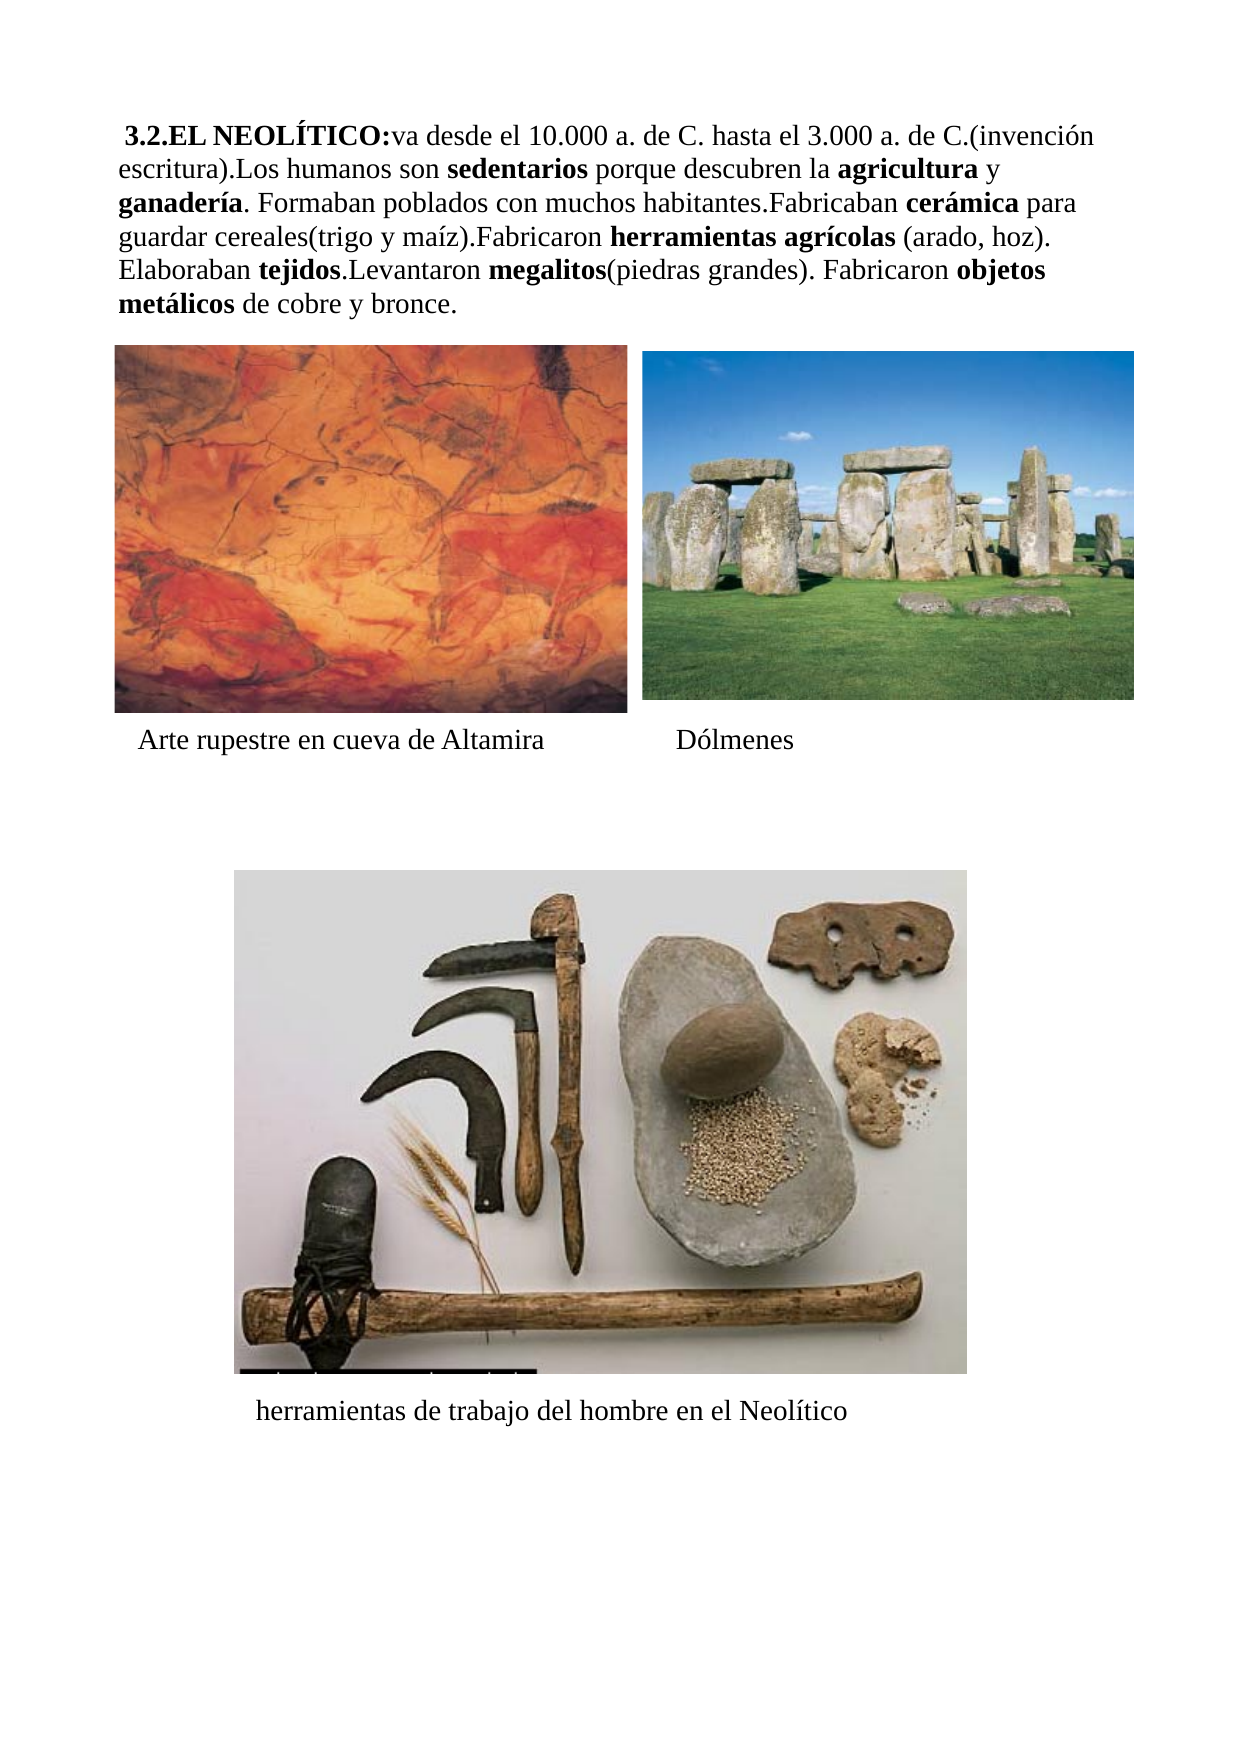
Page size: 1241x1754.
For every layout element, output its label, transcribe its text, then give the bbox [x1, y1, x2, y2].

text herramientas de trabajo del hombre en el Neolítico [81, 1393, 1122, 1426]
picture [234, 870, 967, 1374]
picture [642, 351, 1134, 700]
picture [114, 345, 628, 713]
text 3.2.EL NEOLÍTICO:va desde el 10.000 a. de C. hasta el 3.000 a. de C.(invención escritura).Los humanos son sedentarios porque descubren la agricultura y ganadería. Formaban poblados con muchos habitantes.Fabricaban cerámica para guardar cereales(trigo y maíz).Fabricaron herramientas agrícolas (arado, hoz). Elaboraban tejidos.Levantaron megalitos(piedras grandes). Fabricaron objetos metálicos de cobre y bronce. [81, 118, 1122, 319]
text Arte rupestre en cueva de Altamira Dólmenes [81, 722, 1122, 755]
